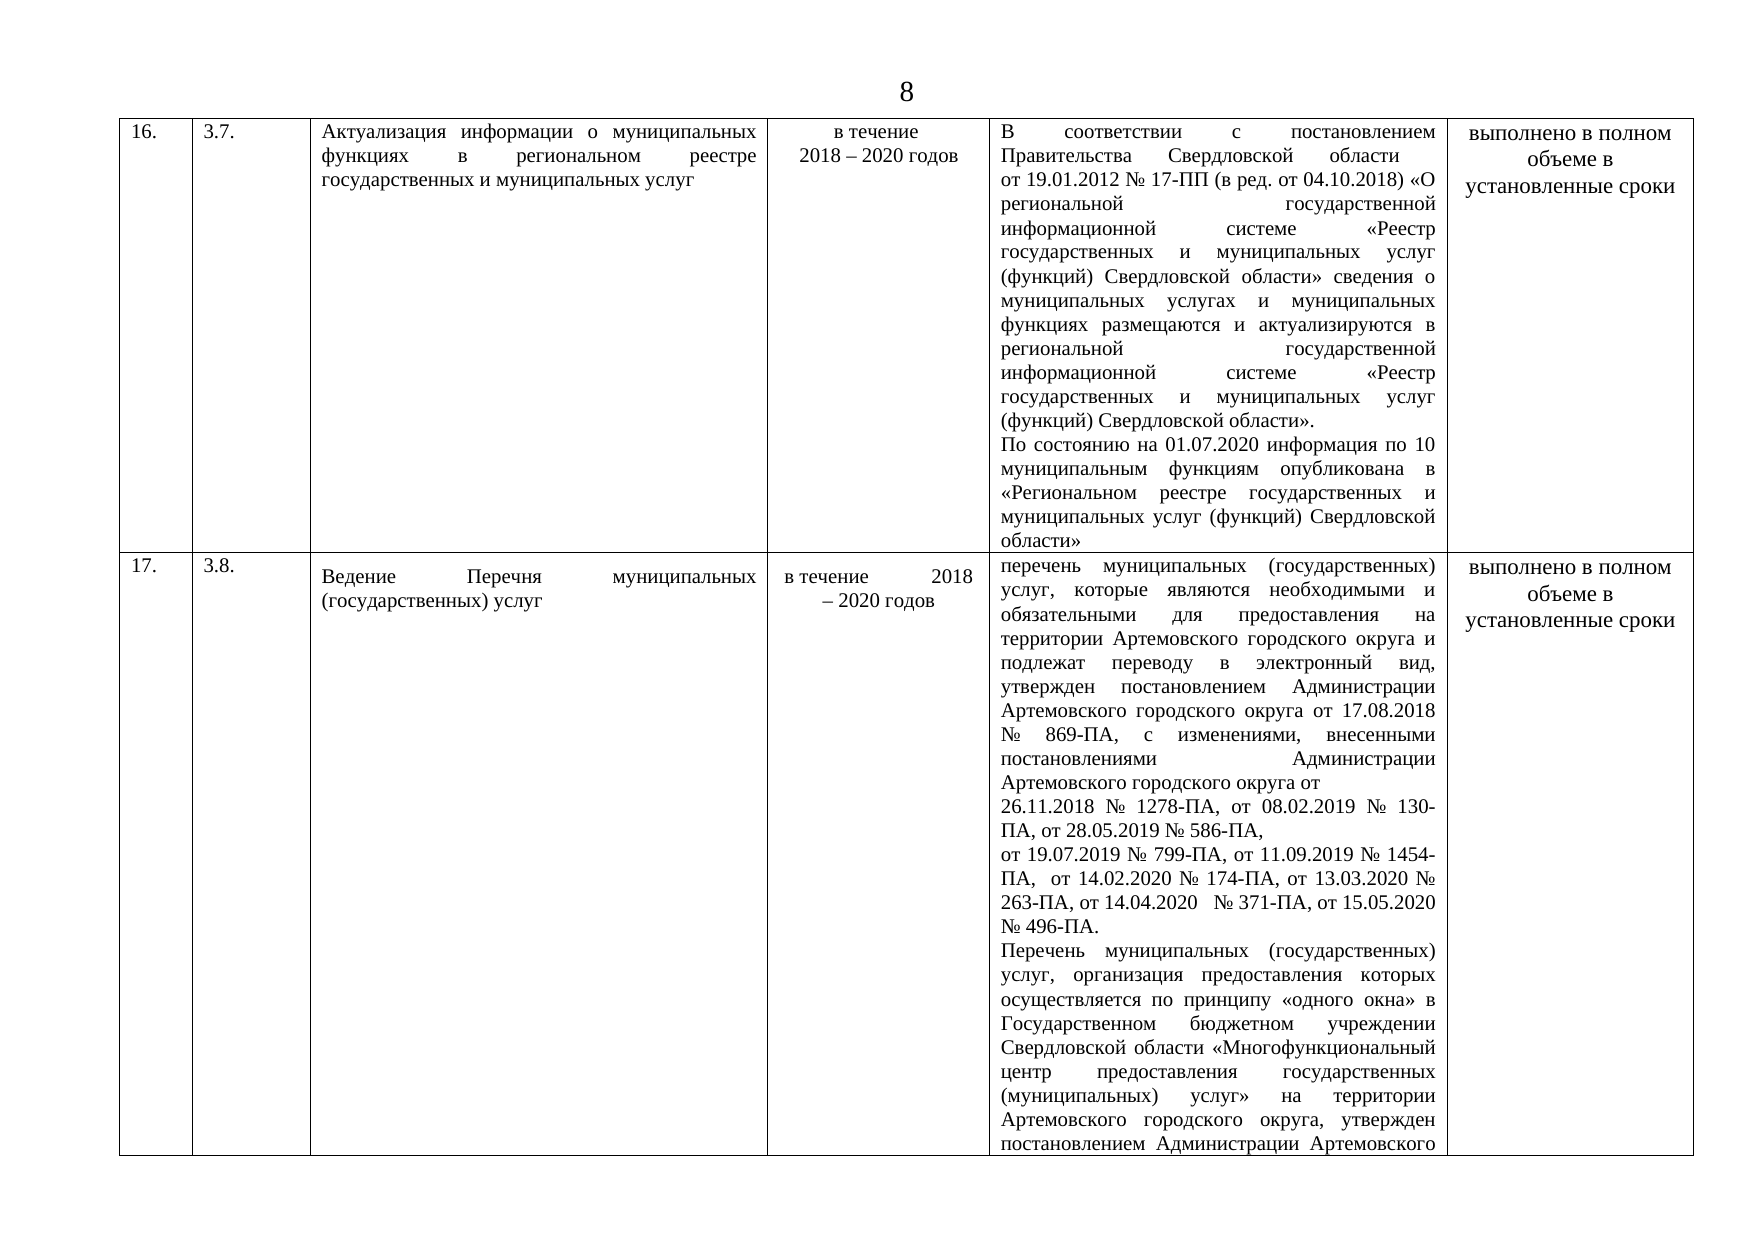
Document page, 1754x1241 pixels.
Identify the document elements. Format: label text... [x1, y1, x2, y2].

table_cell 17. [120, 553, 192, 1155]
table_cell 16. [120, 119, 192, 552]
table_cell Актуализация информации о муниципальных функциях в региональном реестре государственных и муниципальных услуг [311, 119, 767, 552]
table_cell 3.7. [193, 119, 310, 552]
table_cell Ведение Перечня муниципальных (государственных) услуг [311, 553, 767, 1155]
table_cell В соответствии с постановлением Правительства Свердловской области от 19.01.2012 № 17-ПП (в ред. от 04.10.2018) «О региональной государственной информационной системе «Реестр государственных и муниципальных услуг (функций) Свердловской области» сведения о муниципальных услугах и муниципальных функциях размещаются и актуализируются в региональной государственной информационной системе «Реестр государственных и муниципальных услуг (функций) Свердловской области». По состоянию на 01.07.2020 информация по 10 муниципальным функциям опубликована в «Региональном реестре государственных и муниципальных услуг (функций) Свердловской области» [990, 119, 1447, 552]
table_cell 3.8. [193, 553, 310, 1155]
table_cell выполнено в полном объеме в установленные сроки [1448, 119, 1693, 552]
table_cell выполнено в полном объеме в установленные сроки [1448, 553, 1693, 1155]
table_cell в течение 2018 – 2020 годов [768, 553, 989, 1155]
table_cell перечень муниципальных (государственных) услуг, которые являются необходимыми и обязательными для предоставления на территории Артемовского городского округа и подлежат переводу в электронный вид, утвержден постановлением Администрации Артемовского городского округа от 17.08.2018 № 869-ПА, с изменениями, внесенными постановлениями Администрации Артемовского городского округа от 26.11.2018 № 1278-ПА, от 08.02.2019 № 130-ПА, от 28.05.2019 № 586-ПА, от 19.07.2019 № 799-ПА, от 11.09.2019 № 1454-ПА, от 14.02.2020 № 174-ПА, от 13.03.2020 № 263-ПА, от 14.04.2020 № 371-ПА, от 15.05.2020 № 496-ПА. Перечень муниципальных (государственных) услуг, организация предоставления которых осуществляется по принципу «одного окна» в Государственном бюджетном учреждении Свердловской области «Многофункциональный центр предоставления государственных (муниципальных) услуг» на территории Артемовского городского округа, утвержден постановлением Администрации Артемовского [990, 553, 1447, 1155]
table_cell в течение 2018 – 2020 годов [768, 119, 989, 552]
